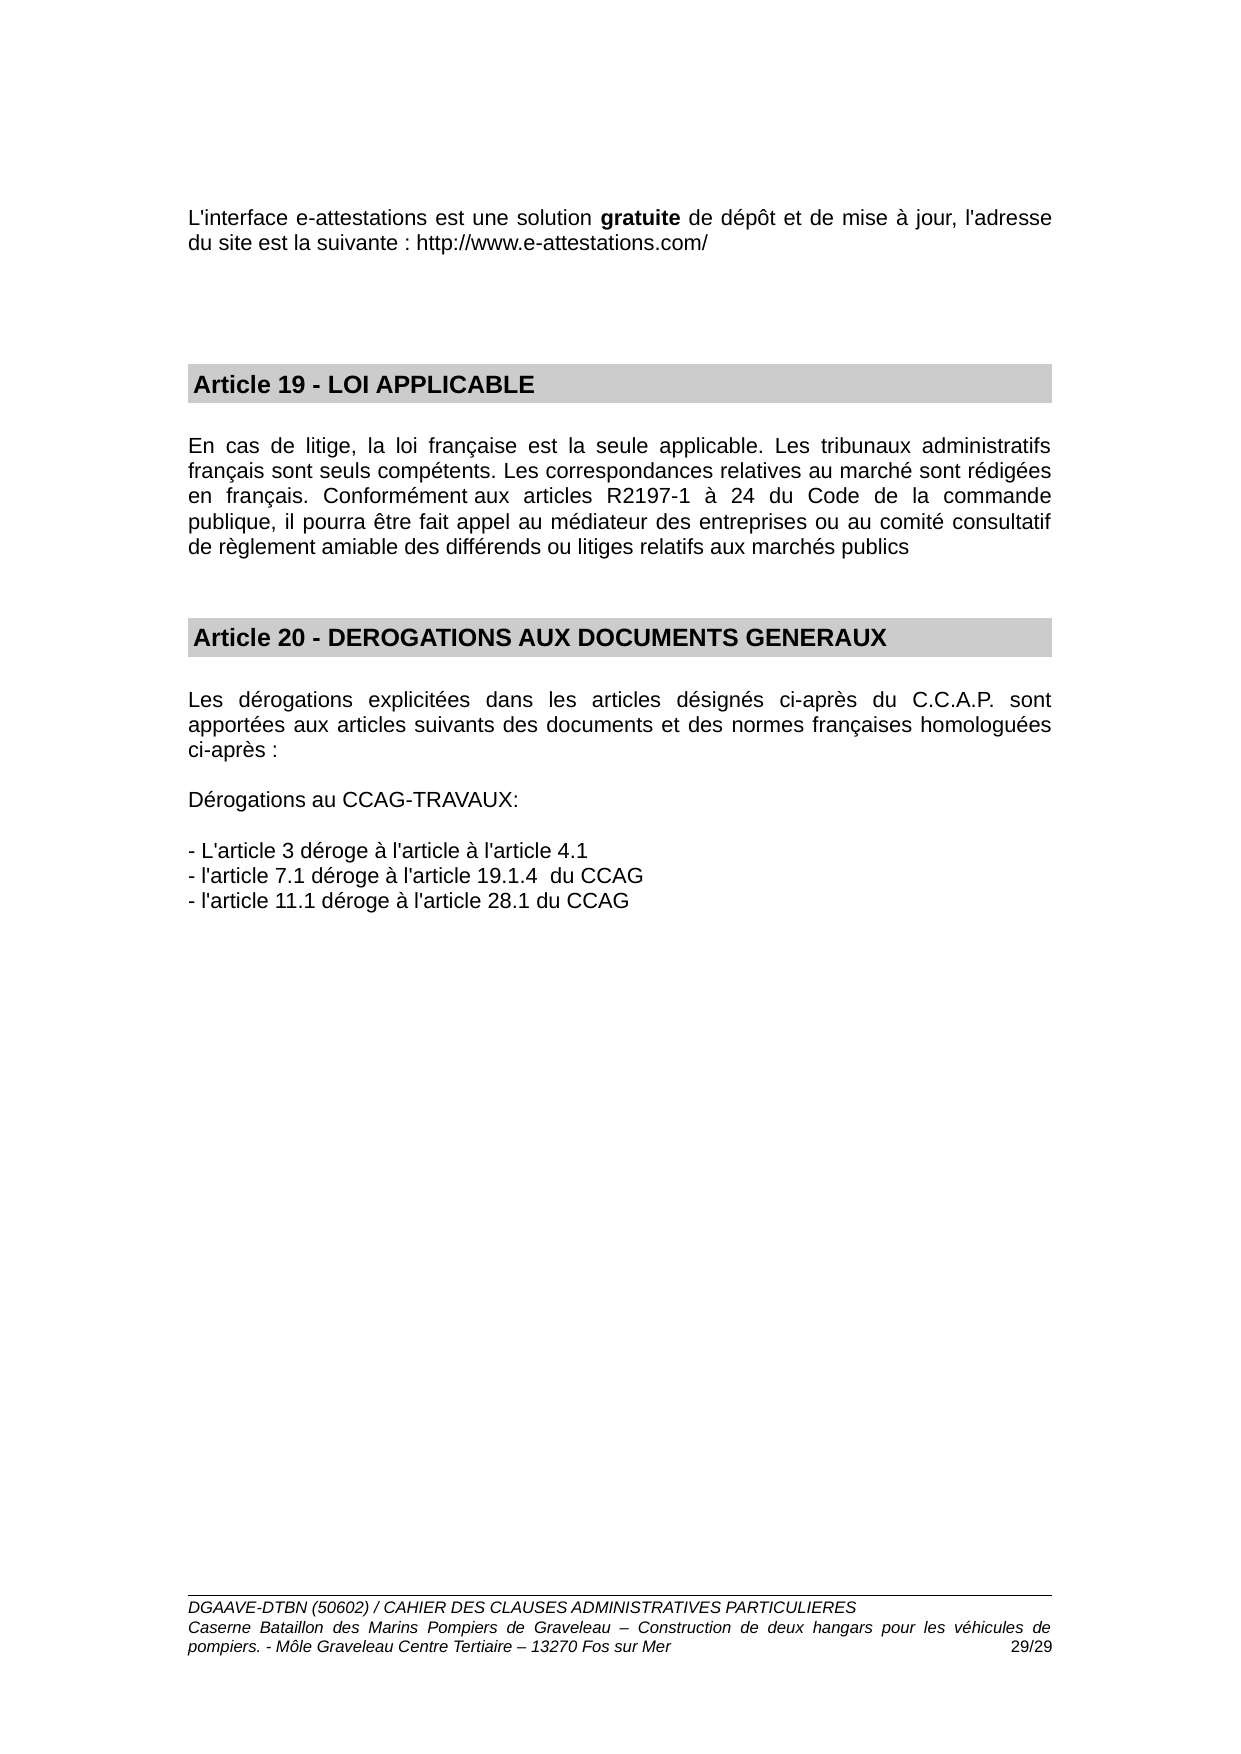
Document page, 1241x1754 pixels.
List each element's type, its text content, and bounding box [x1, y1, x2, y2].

text - l'article 11.1 déroge à l'article 28.1 du CCAG [188, 888, 1052, 913]
text Les dérogations explicitées dans les articles désignés ci-après du C.C.A.P. sont apportées aux articles suivants des documents et des normes françaises homologuées ci-après : [188, 686, 1052, 762]
text En cas de litige, la loi française est la seule applicable. Les tribunaux administratifs français sont seuls compétents. Les correspondances relatives au marché sont rédigées en français. Conformément aux articles R2197-1 à 24 du Code de la commande publique, il pourra être fait appel au médiateur des entreprises ou au comité consultatif de règlement amiable des différends ou litiges relatifs aux marchés publics [188, 433, 1052, 559]
subtitle LOI APPLICABLE [190, 367, 1050, 401]
text L'interface e-attestations est une solution gratuite de dépôt et de mise à jour, l'adresse du site est la suivante : http://www.e-attestations.com/ [188, 204, 1052, 255]
text - l'article 7.1 déroge à l'article 19.1.4 du CCAG [188, 863, 1052, 888]
subtitle DEROGATIONS AUX DOCUMENTS GENERAUX [190, 620, 1050, 655]
text - L'article 3 déroge à l'article à l'article 4.1 [188, 838, 1052, 863]
text Dérogations au CCAG-TRAVAUX: [188, 787, 1052, 812]
